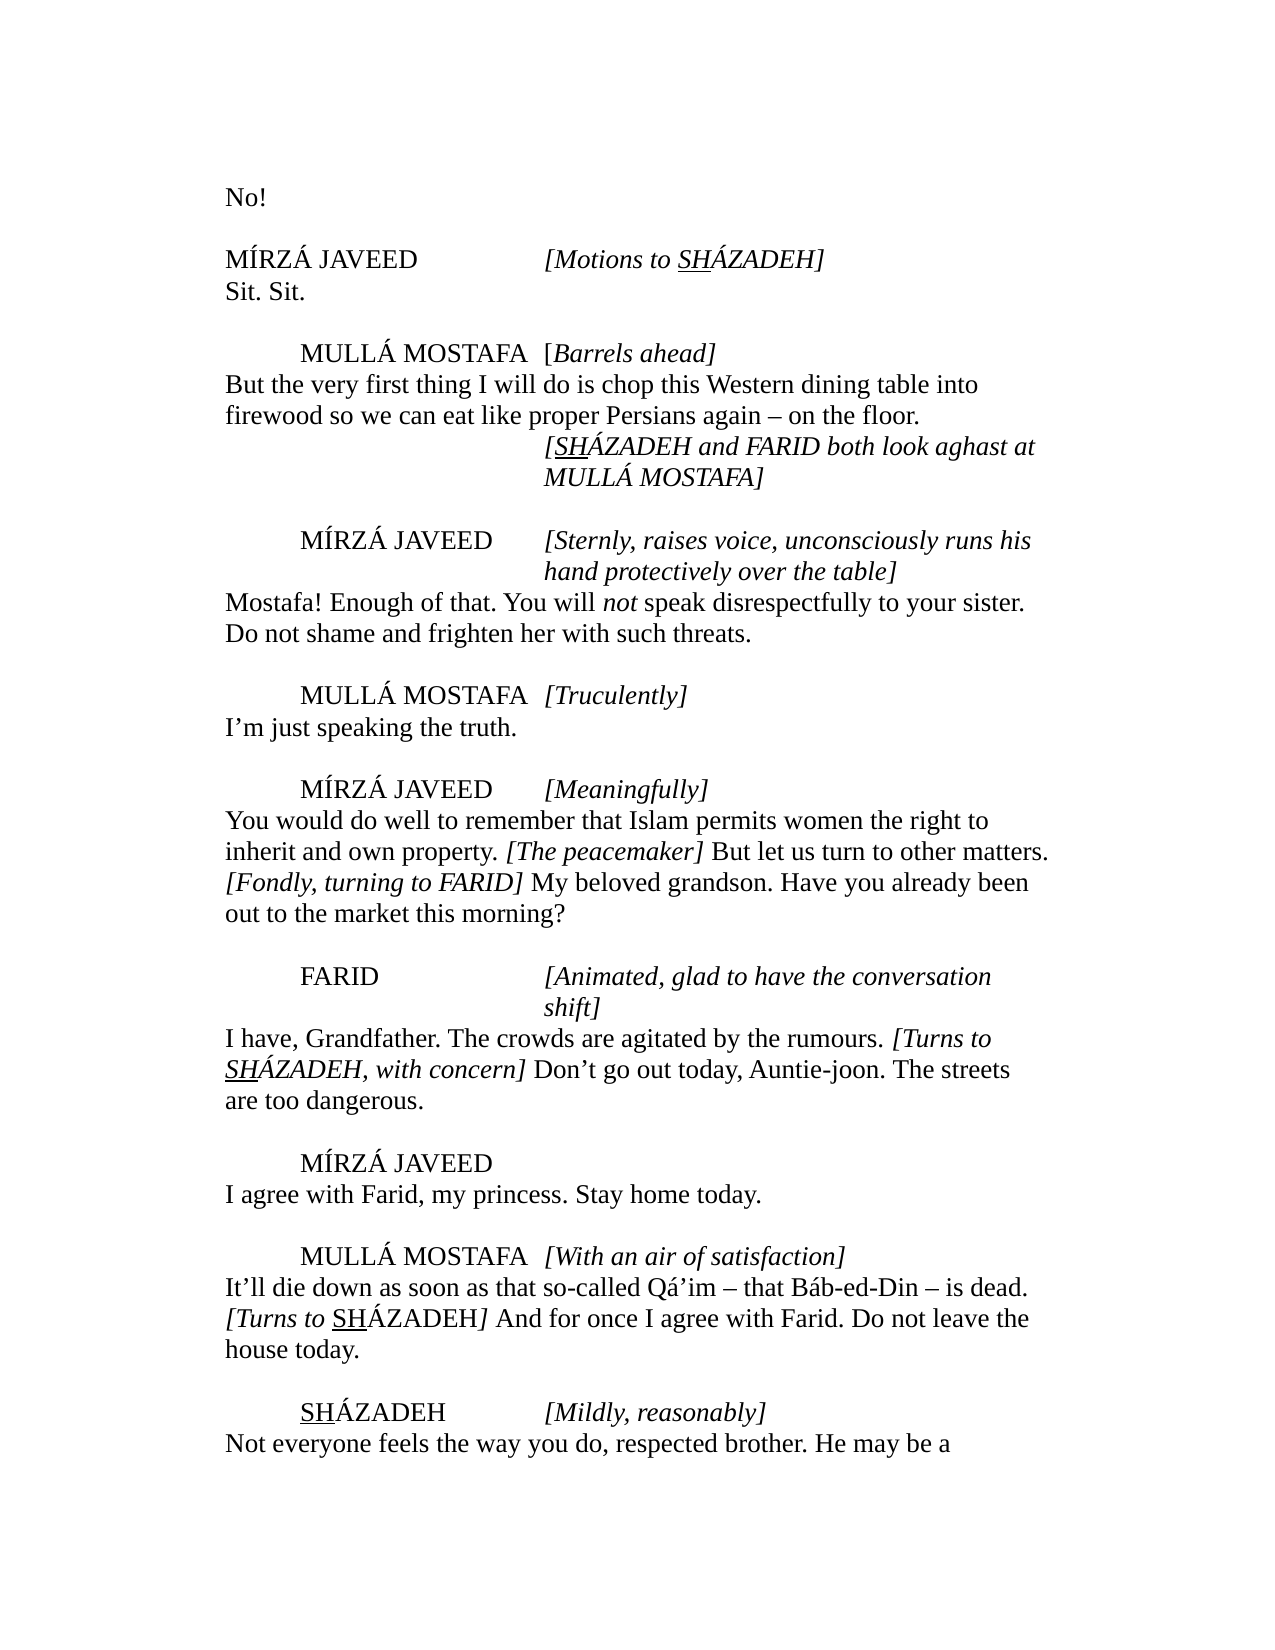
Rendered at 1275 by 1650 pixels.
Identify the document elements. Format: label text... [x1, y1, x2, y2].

text Mostafa! Enough of that. You will not speak disrespectfully to your sister. Do not shame and frighten her with such threats. [225, 586, 1050, 648]
text No! [225, 181, 1050, 212]
text SHÁZADEH [Mildly, reasonably] [300, 1396, 1050, 1427]
text You would do well to remember that Islam permits women the right to inherit and own property. [The peacemaker] But let us turn to other matters. [Fondly, turning to FARID] My beloved grandson. Have you already been out to the market this morning? [225, 804, 1050, 929]
text Sit. Sit. [225, 274, 1050, 306]
text But the very first thing I will do is chop this Western dining table into firewood so we can eat like proper Persians again – on the floor. [225, 368, 1050, 430]
text FARID [Animated, glad to have the conversation shift] [300, 960, 1050, 1022]
text MULLÁ MOSTAFA [Truculently] [300, 679, 1050, 711]
text MÍRZÁ JAVEED [Motions to SHÁZADEH] [225, 243, 1050, 274]
text MÍRZÁ JAVEED [225, 1147, 1050, 1178]
text It’ll die down as soon as that so-called Qá’im – that Báb-ed-Din – is dead. [Turns to SHÁZADEH] And for once I agree with Farid. Do not leave the house today. [225, 1271, 1050, 1365]
text [SHÁZADEH and FARID both look aghast at MULLÁ MOSTAFA] [544, 430, 1050, 493]
text MULLÁ MOSTAFA [Barrels ahead] [300, 337, 1050, 368]
text I agree with Farid, my princess. Stay home today. [225, 1178, 1050, 1209]
text MÍRZÁ JAVEED [Meaningfully] [300, 773, 1050, 804]
text Not everyone feels the way you do, respected brother. He may be a [225, 1427, 1050, 1458]
text MÍRZÁ JAVEED [Sternly, raises voice, unconsciously runs his hand protectively over the table] [300, 524, 1050, 586]
text MULLÁ MOSTAFA [With an air of satisfaction] [300, 1240, 1050, 1271]
text I have, Grandfather. The crowds are agitated by the rumours. [Turns to SHÁZADEH, with concern] Don’t go out today, Auntie-joon. The streets are too dangerous. [225, 1022, 1050, 1116]
text I’m just speaking the truth. [225, 711, 1050, 742]
